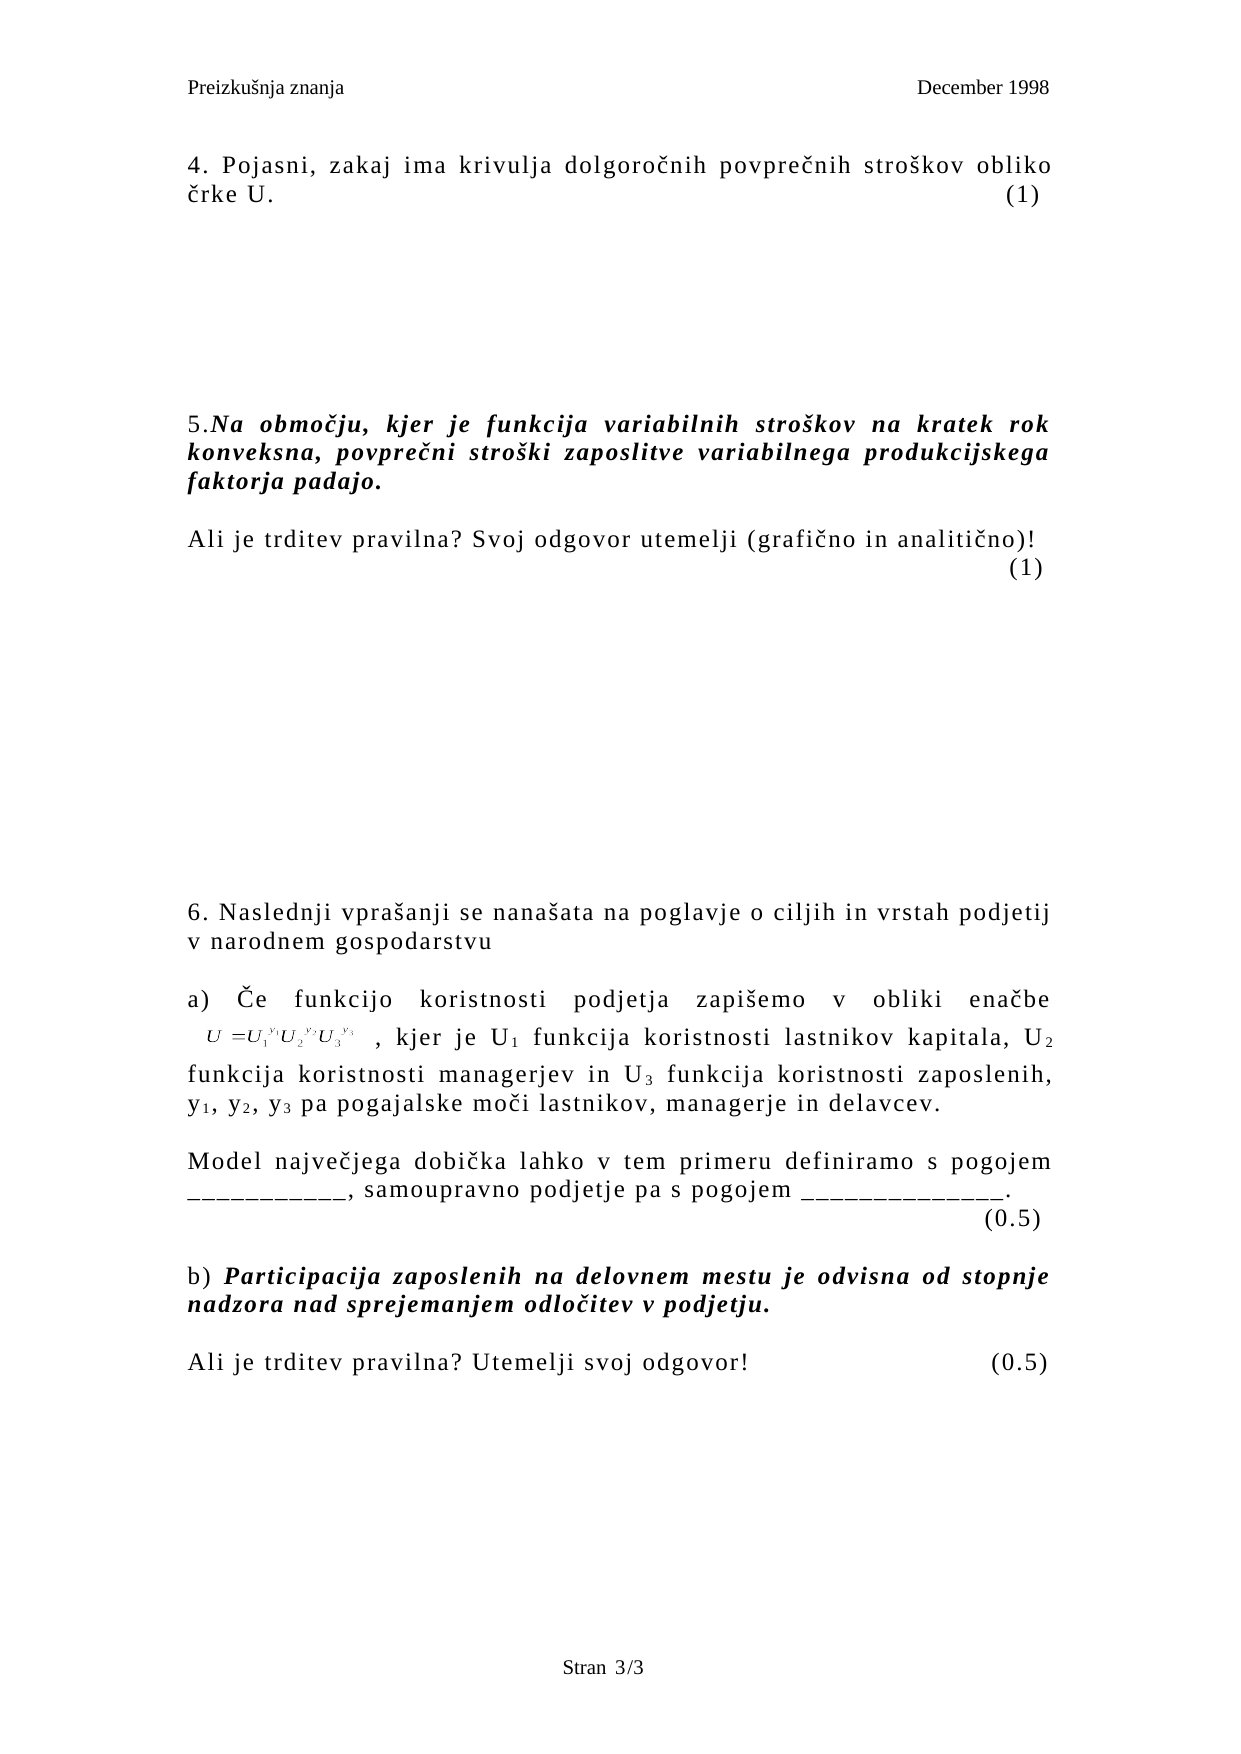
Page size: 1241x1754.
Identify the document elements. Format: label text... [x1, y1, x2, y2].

text a) Če funkcijo koristnosti podjetja zapišemo v obliki enačbe , kjer je U1 funkcija koristnosti lastnikov kapitala, U2 funkcija koristnosti managerjev in U3 funkcija koristnosti zaposlenih, y1, y2, y3 pa pogajalske moči lastnikov, managerje in delavcev. [187, 984, 1053, 1117]
text (1) [187, 552, 1053, 581]
text Ali je trditev pravilna? Utemelji svoj odgovor! (0.5) [187, 1347, 1053, 1376]
text Ali je trditev pravilna? Svoj odgovor utemelji (grafično in analitično)! [187, 524, 1053, 552]
text 4. Pojasni, zakaj ima krivulja dolgoročnih povprečnih stroškov obliko črke U. (1) [187, 150, 1053, 207]
text (0.5) [187, 1203, 1053, 1232]
text b) Participacija zaposlenih na delovnem mestu je odvisna od stopnje nadzora nad sprejemanjem odločitev v podjetju. [187, 1261, 1053, 1318]
text 6. Naslednji vprašanji se nanašata na poglavje o ciljih in vrstah podjetij v narodnem gospodarstvu [187, 897, 1053, 955]
text 5.Na območju, kjer je funkcija variabilnih stroškov na kratek rok konveksna, povprečni stroški zaposlitve variabilnega produkcijskega faktorja padajo. [187, 409, 1053, 495]
text Model največjega dobička lahko v tem primeru definiramo s pogojem ___________, samoupravno podjetje pa s pogojem ______________. [187, 1146, 1053, 1203]
